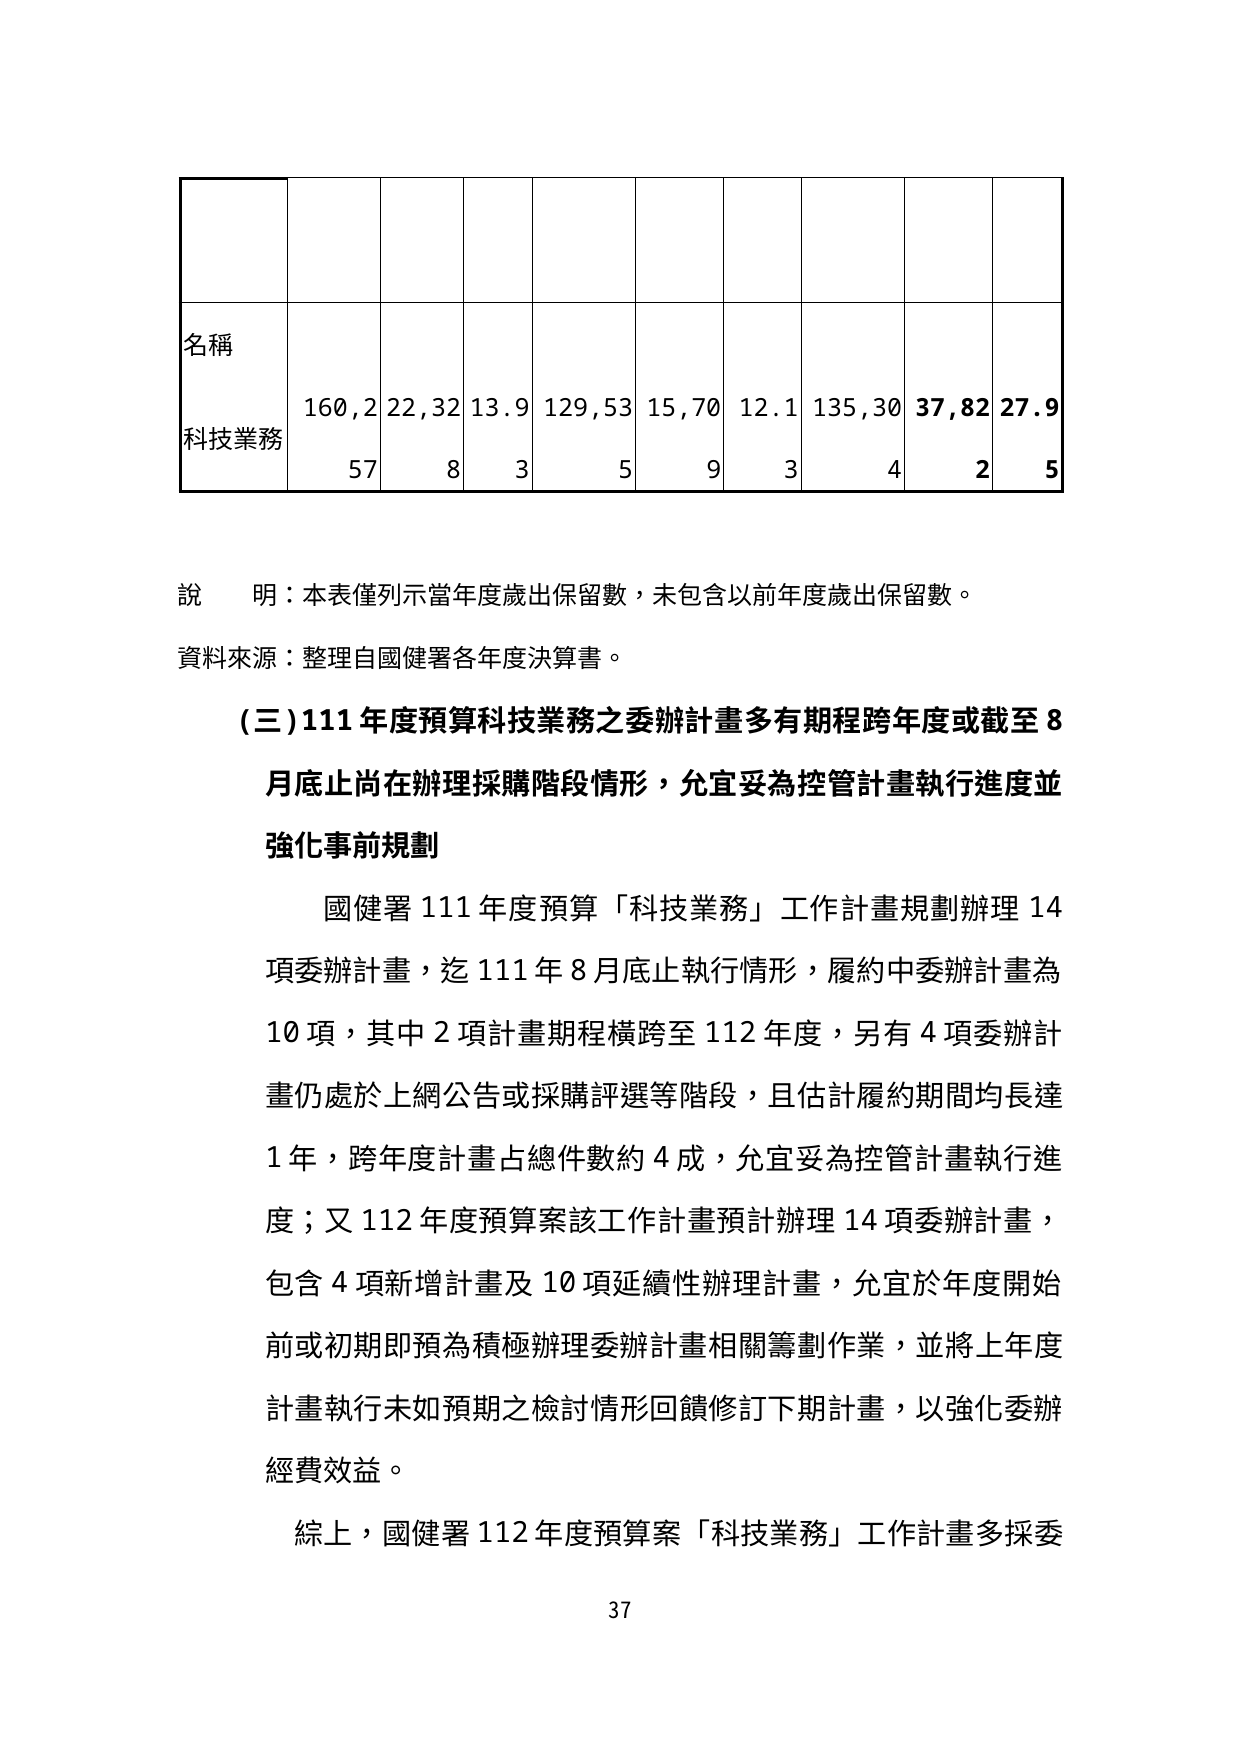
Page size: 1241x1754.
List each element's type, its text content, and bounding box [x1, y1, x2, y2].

table_cell 12.13 [724, 303, 801, 490]
table_cell [905, 178, 992, 302]
table_cell 22,328 [381, 303, 463, 490]
table_cell 129,535 [533, 303, 635, 490]
table_cell 135,304 [802, 303, 904, 490]
table_cell 37,822 [905, 303, 992, 490]
table_cell [381, 178, 463, 302]
table_cell [533, 178, 635, 302]
table_cell 27.95 [993, 303, 1061, 490]
table_header 年度及 項目 工作 計畫 名稱 [182, 180, 287, 302]
text 國健署111年度預算「科技業務」工作計畫規劃辦理14項委辦計畫，迄111年8月底止執行情形，履約中委辦計畫為10項，其中2項計畫期程橫跨至112年度，另有4項委辦計畫仍處於上網公告或採購評選等階段，且估計履約期間均長達1年，跨年度計畫占總件數約4成，允宜妥為控管計畫執行進度；又112年度預算案該工作計畫預計辦理14項委辦計畫，包含4項新增計畫及10項延續性辦理計畫，允宜於年度開始前或初期即預為積極辦理委辦計畫相關籌劃作業，並將上年度計畫執行未如預期之檢討情形回饋修訂下期計畫，以強化委辦經費效益。 [265, 865, 1063, 1490]
table_cell [636, 178, 723, 302]
text (三)111年度預算科技業務之委辦計畫多有期程跨年度或截至8月底止尚在辦理採購階段情形，允宜妥為控管計畫執行進度並強化事前規劃 [236, 677, 1063, 865]
table_cell 15,709 [636, 303, 723, 490]
text 綜上，國健署112年度預算案「科技業務」工作計畫多採委 [236, 1490, 1063, 1552]
table_cell [464, 178, 532, 302]
table_cell [993, 178, 1061, 302]
table_cell 科技業務 [182, 303, 287, 490]
table_cell 160,257 [288, 303, 380, 490]
table_cell [802, 178, 904, 302]
text 資料來源：整理自國健署各年度決算書。 [177, 615, 1063, 677]
text 說 明：本表僅列示當年度歲出保留數，未包含以前年度歲出保留數。 [177, 552, 1063, 615]
table_cell 13.93 [464, 303, 532, 490]
table_cell [288, 178, 380, 302]
table_cell [724, 178, 801, 302]
